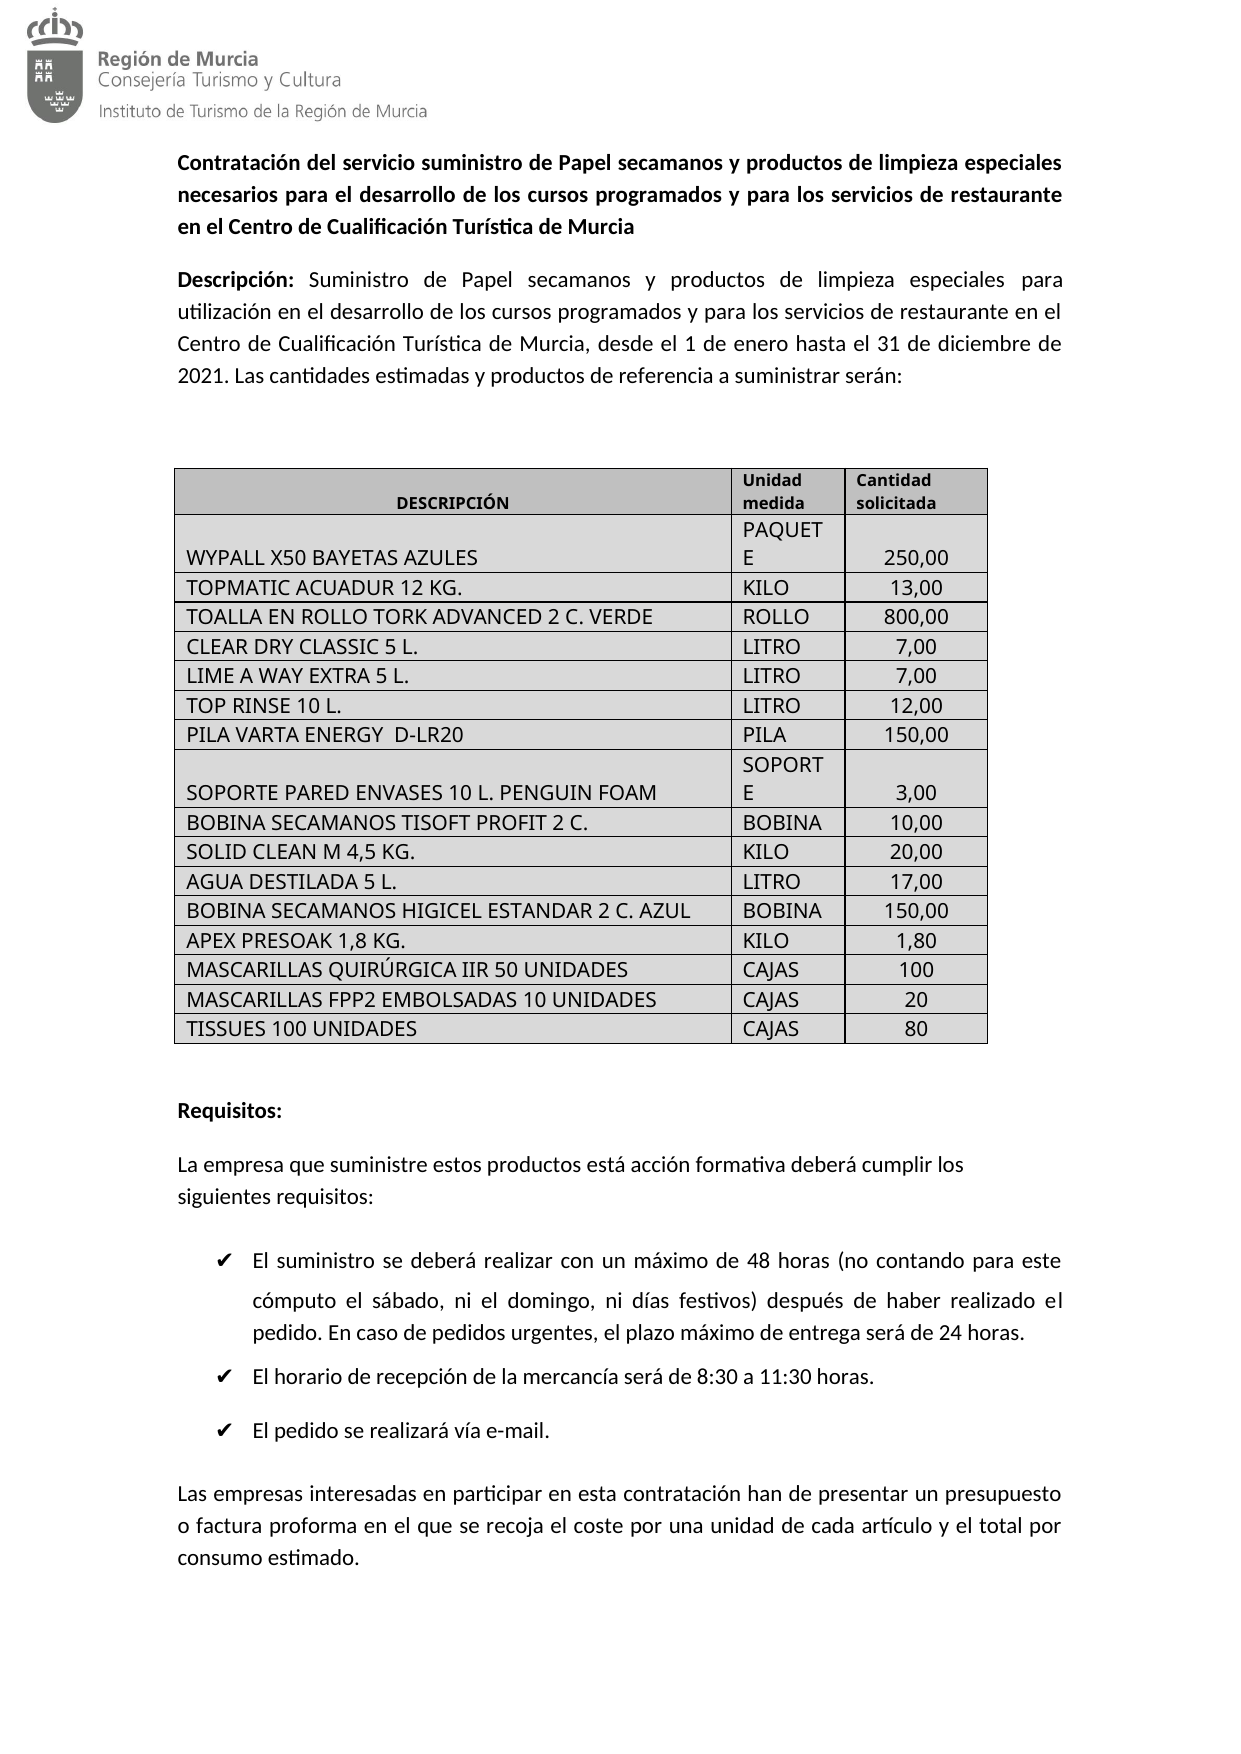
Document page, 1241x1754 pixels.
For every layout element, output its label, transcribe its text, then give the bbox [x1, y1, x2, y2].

table_cell LITRO [732, 691, 844, 719]
table_cell CAJAS [732, 985, 844, 1013]
table_header Cantidad solicitada [846, 469, 987, 514]
table_cell 80 [846, 1014, 987, 1043]
picture [0, 0, 452, 130]
table_cell 150,00 [846, 896, 987, 925]
table_cell 13,00 [846, 573, 987, 601]
table_cell MASCARILLAS FPP2 EMBOLSADAS 10 UNIDADES [175, 985, 731, 1013]
table_cell BOBINA [732, 896, 844, 925]
table_cell LITRO [732, 867, 844, 895]
table_cell BOBINA SECAMANOS HIGICEL ESTANDAR 2 C. AZUL [175, 896, 731, 925]
table_cell PAQUETE [732, 515, 844, 572]
list El pedido se realizará vía e-mail. [215, 1404, 1063, 1451]
table_cell 100 [846, 955, 987, 984]
list El suministro se deberá realizar con un máximo de 48 horas (no contando para este cómputo el sábado, ni el domingo, ni días festivos) después de haber realizado el pedido. En caso de pedidos urgentes, el plazo máximo de entrega será de 24 horas. [215, 1235, 1063, 1346]
table_cell SOPORTE [732, 750, 844, 807]
table_cell AGUA DESTILADA 5 L. [175, 867, 731, 895]
table_cell 10,00 [846, 808, 987, 836]
table_cell KILO [732, 926, 844, 954]
table_cell BOBINA [732, 808, 844, 836]
text Descripción: Suministro de Papel secamanos y productos de limpieza especiales para utilización en el desarrollo de los cursos programados y para los servicios de restaurante en el Centro de Cualificación Turística de Murcia, desde el 1 de enero hasta el 31 de diciembre de 2021. Las cantidades estimadas y productos de referencia a suministrar serán: [177, 265, 1063, 389]
table_cell 20,00 [846, 837, 987, 866]
table_cell TOP RINSE 10 L. [175, 691, 731, 719]
table_cell 250,00 [846, 515, 987, 572]
table_cell APEX PRESOAK 1,8 KG. [175, 926, 731, 954]
table_cell 17,00 [846, 867, 987, 895]
table_cell 7,00 [846, 632, 987, 660]
list El horario de recepción de la mercancía será de 8:30 a 11:30 horas. [215, 1350, 1063, 1397]
table_cell WYPALL X50 BAYETAS AZULES [175, 515, 731, 572]
table_cell 150,00 [846, 720, 987, 749]
text Las empresas interesadas en participar en esta contratación han de presentar un presupuesto o factura proforma en el que se recoja el coste por una unidad de cada artículo y el total por consumo estimado. [177, 1479, 1063, 1572]
text La empresa que suministre estos productos está acción formativa deberá cumplir los siguientes requisitos: [177, 1150, 1063, 1210]
table_cell LITRO [732, 632, 844, 660]
table_cell TISSUES 100 UNIDADES [175, 1014, 731, 1043]
table_cell KILO [732, 837, 844, 866]
table_cell 800,00 [846, 603, 987, 631]
table_cell 1,80 [846, 926, 987, 954]
table_header Unidad medida [732, 469, 844, 514]
table_cell CAJAS [732, 955, 844, 984]
table_cell CLEAR DRY CLASSIC 5 L. [175, 632, 731, 660]
table_cell 7,00 [846, 661, 987, 690]
table_cell PILA VARTA ENERGY D-LR20 [175, 720, 731, 749]
table_cell LITRO [732, 661, 844, 690]
table_cell LIME A WAY EXTRA 5 L. [175, 661, 731, 690]
text Contratación del servicio suministro de Papel secamanos y productos de limpieza especiales necesarios para el desarrollo de los cursos programados y para los servicios de restaurante en el Centro de Cualificación Turística de Murcia [177, 148, 1063, 240]
table_cell KILO [732, 573, 844, 601]
table_cell BOBINA SECAMANOS TISOFT PROFIT 2 C. [175, 808, 731, 836]
table_cell CAJAS [732, 1014, 844, 1043]
table_cell PILA [732, 720, 844, 749]
table_cell SOLID CLEAN M 4,5 KG. [175, 837, 731, 866]
table_cell MASCARILLAS QUIRÚRGICA IIR 50 UNIDADES [175, 955, 731, 984]
table_cell TOALLA EN ROLLO TORK ADVANCED 2 C. VERDE [175, 603, 731, 631]
table_header DESCRIPCIÓN [175, 469, 731, 514]
table_cell ROLLO [732, 603, 844, 631]
table_cell SOPORTE PARED ENVASES 10 L. PENGUIN FOAM [175, 750, 731, 807]
table_cell 12,00 [846, 691, 987, 719]
table_cell 20 [846, 985, 987, 1013]
table_cell 3,00 [846, 750, 987, 807]
text Requisitos: [177, 1097, 1063, 1125]
table_cell TOPMATIC ACUADUR 12 KG. [175, 573, 731, 601]
